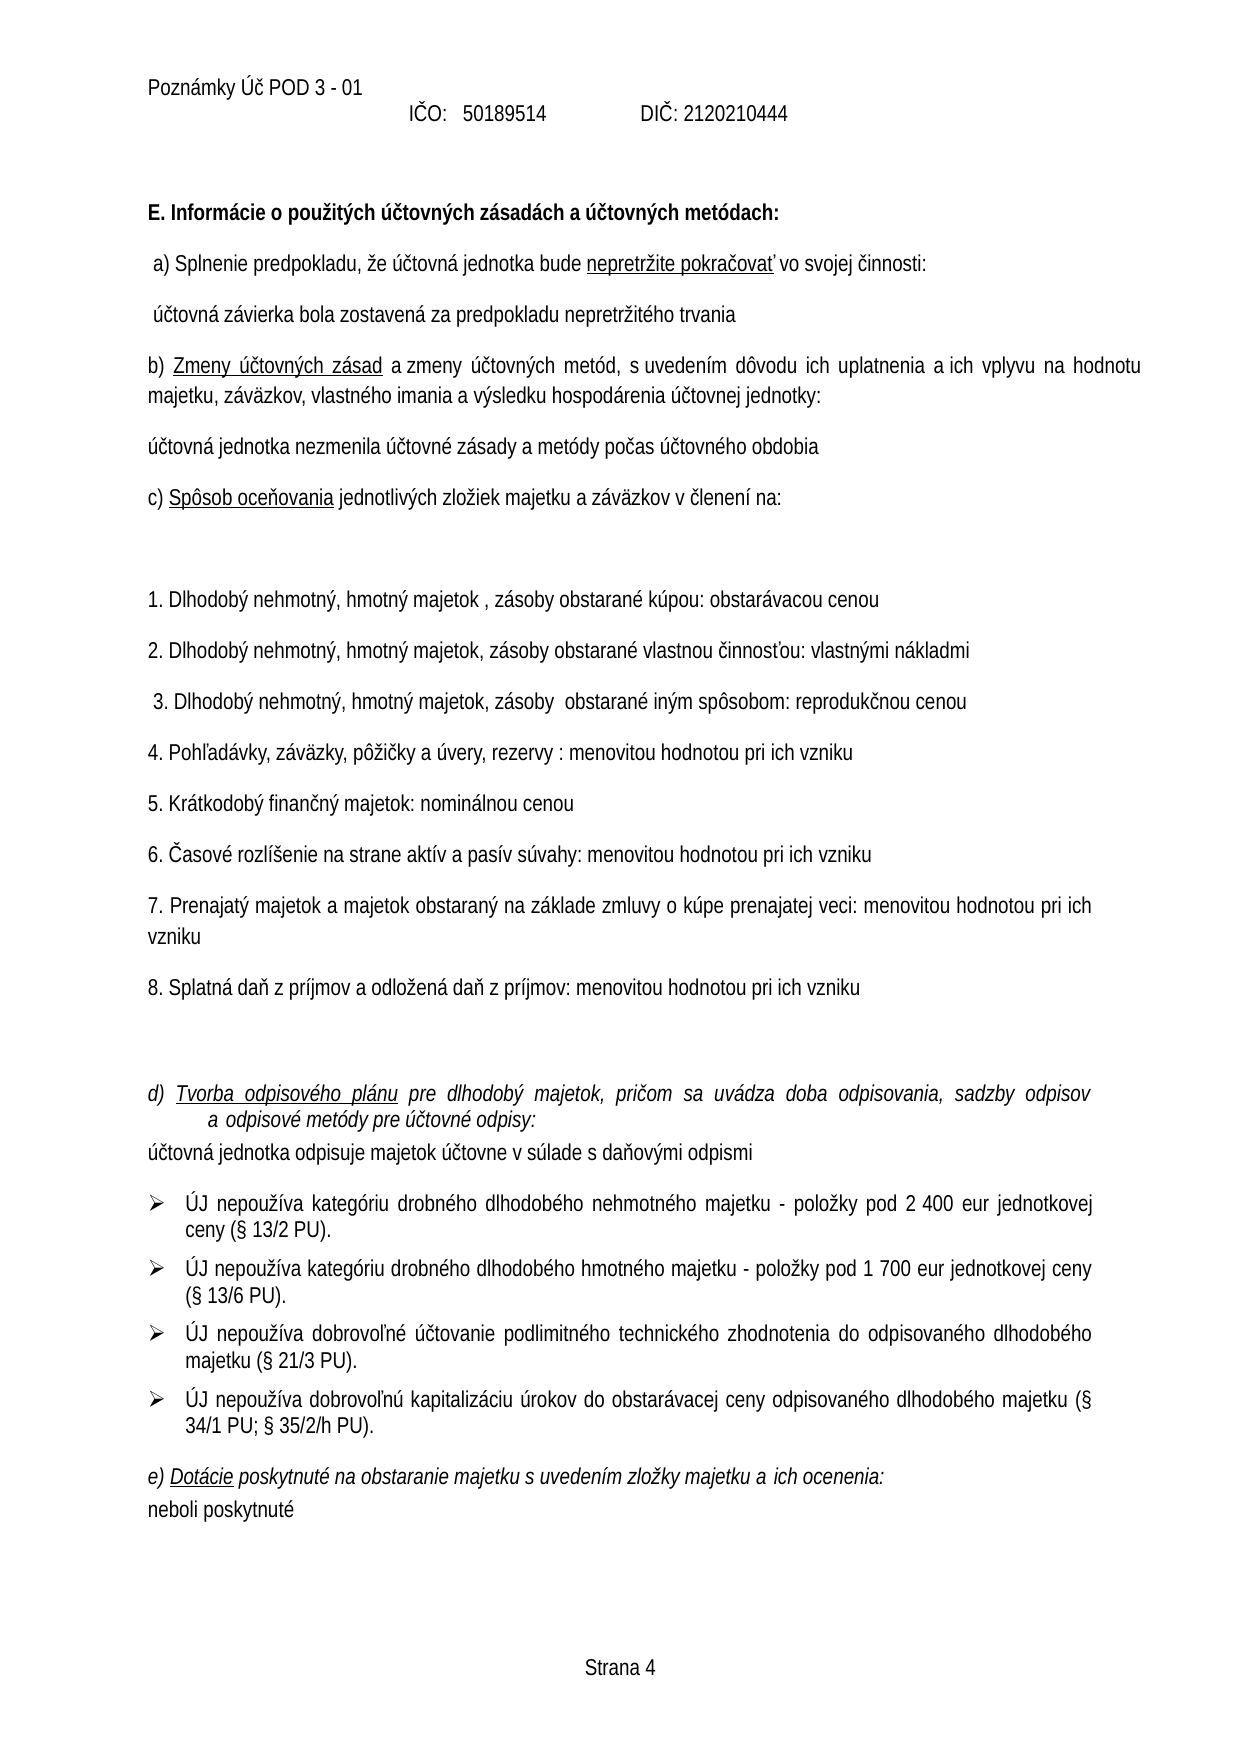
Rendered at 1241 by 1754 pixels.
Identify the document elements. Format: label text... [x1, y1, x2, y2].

text 4. Pohľadávky, záväzky, pôžičky a úvery, rezervy : menovitou hodnotou pri ich vzniku [148, 739, 1092, 766]
text účtovná jednotka odpisuje majetok účtovne v súlade s daňovými odpismi [148, 1139, 1092, 1165]
text účtovná závierka bola zostavená za predpokladu nepretržitého trvania [148, 301, 1141, 327]
text b) Zmeny účtovných zásad a zmeny účtovných metód, s uvedením dôvodu ich uplatnenia a ich vplyvu na hodnotu majetku, záväzkov, vlastného imania a výsledku hospodárenia účtovnej jednotky: [148, 352, 1141, 408]
list ÚJ nepoužíva kategóriu drobného dlhodobého hmotného majetku - položky pod 1 700 eur jednotkovej ceny (§ 13/6 PU). [148, 1255, 1092, 1308]
list ÚJ nepoužíva dobrovoľnú kapitalizáciu úrokov do obstarávacej ceny odpisovaného dlhodobého majetku (§ 34/1 PU; § 35/2/h PU). [148, 1386, 1092, 1438]
subtitle d) Tvorba odpisového plánu pre dlhodobý majetok, pričom sa uvádza doba odpisovania, sadzby odpisov a odpisové metódy pre účtovné odpisy: [148, 1080, 1092, 1133]
text 5. Krátkodobý finančný majetok: nominálnou cenou [148, 790, 1092, 817]
text c) Spôsob oceňovania jednotlivých zložiek majetku a záväzkov v členení na: [148, 484, 1141, 511]
text a) Splnenie predpokladu, že účtovná jednotka bude nepretržite pokračovať vo svojej činnosti: [148, 250, 1141, 276]
text neboli poskytnuté [148, 1496, 1141, 1522]
text 6. Časové rozlíšenie na strane aktív a pasív súvahy: menovitou hodnotou pri ich vzniku [148, 841, 1092, 868]
text 7. Prenajatý majetok a majetok obstaraný na základe zmluvy o kúpe prenajatej veci: menovitou hodnotou pri ich vzniku [148, 892, 1092, 949]
text 3. Dlhodobý nehmotný, hmotný majetok, zásoby obstarané iným spôsobom: reprodukčnou cenou [148, 688, 1092, 715]
list ÚJ nepoužíva kategóriu drobného dlhodobého nehmotného majetku - položky pod 2 400 eur jednotkovej ceny (§ 13/2 PU). [148, 1190, 1092, 1243]
text 1. Dlhodobý nehmotný, hmotný majetok , zásoby obstarané kúpou: obstarávacou cenou [148, 586, 1092, 613]
text účtovná jednotka nezmenila účtovné zásady a metódy počas účtovného obdobia [148, 433, 1141, 459]
list ÚJ nepoužíva dobrovoľné účtovanie podlimitného technického zhodnotenia do odpisovaného dlhodobého majetku (§ 21/3 PU). [148, 1320, 1092, 1373]
text 8. Splatná daň z príjmov a odložená daň z príjmov: menovitou hodnotou pri ich vzniku [148, 974, 1092, 1000]
subtitle e) Dotácie poskytnuté na obstaranie majetku s uvedením zložky majetku a ich ocenenia: [148, 1463, 1092, 1490]
text 2. Dlhodobý nehmotný, hmotný majetok, zásoby obstarané vlastnou činnosťou: vlastnými nákladmi [148, 637, 1092, 664]
text E. Informácie o použitých účtovných zásadách a účtovných metódach: [148, 199, 1141, 225]
